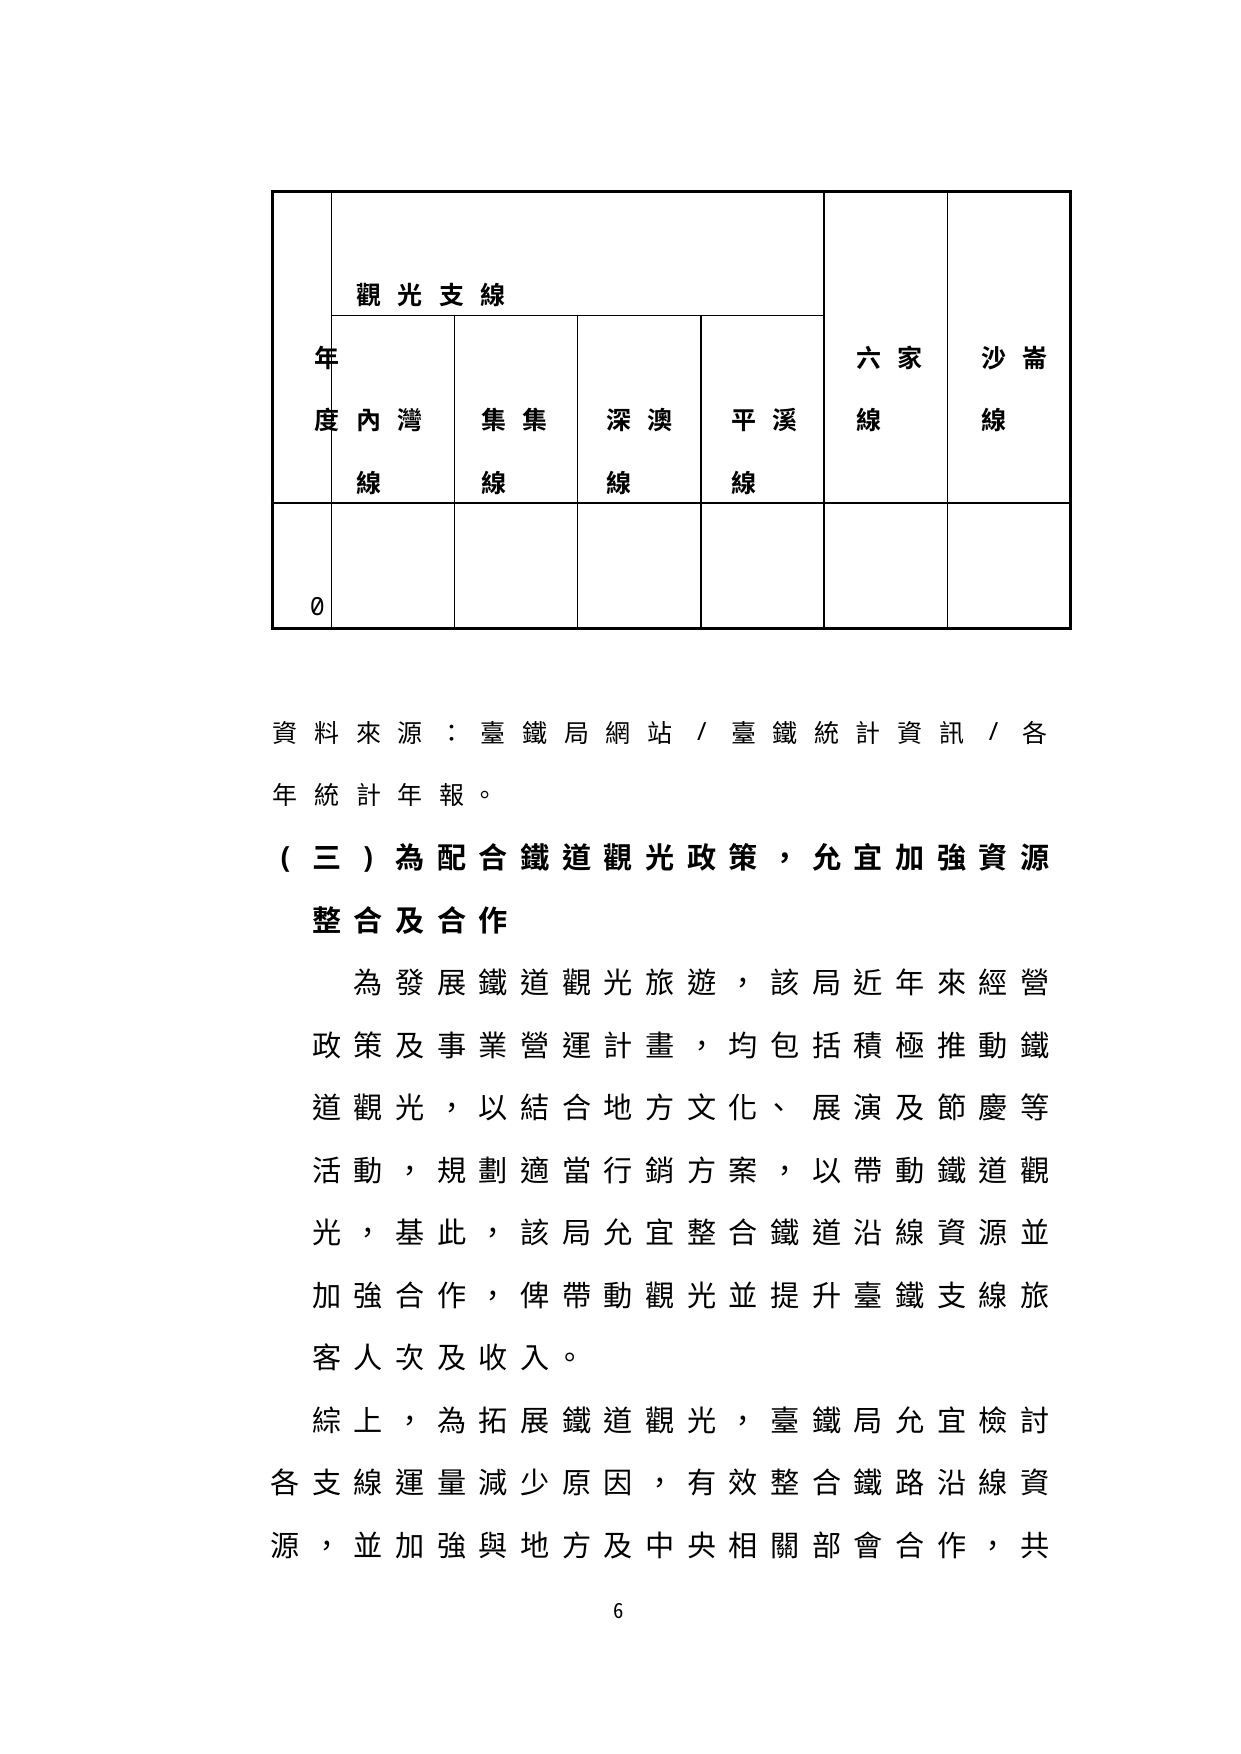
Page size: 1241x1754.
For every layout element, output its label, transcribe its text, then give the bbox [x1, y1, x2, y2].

text 資料來源：臺鐵局網站/臺鐵統計資訊/各年統計年報。 [264, 689, 1056, 814]
table_cell [825, 504, 947, 627]
table_cell 平溪線 [702, 316, 823, 502]
table_header 觀光支線 [332, 193, 823, 314]
text 為發展鐵道觀光旅遊，該局近年來經營政策及事業營運計畫，均包括積極推動鐵道觀光，以結合地方文化、展演及節慶等活動，規劃適當行銷方案，以帶動鐵道觀光，基此，該局允宜整合鐵道沿線資源並加強合作，俾帶動觀光並提升臺鐵支線旅客人次及收入。 [269, 939, 1056, 1377]
table_cell [702, 504, 823, 627]
table_cell [948, 504, 1069, 627]
table_cell 0 [274, 504, 331, 627]
table_header 沙崙線 [948, 193, 1069, 502]
table_header 六家線 [825, 193, 947, 502]
table_cell 深澳線 [578, 316, 700, 502]
table_cell [455, 504, 577, 627]
table_cell 內灣線 [332, 316, 454, 502]
table_cell [578, 504, 700, 627]
text 綜上，為拓展鐵道觀光，臺鐵局允宜檢討各支線運量減少原因，有效整合鐵路沿線資源，並加強與地方及中央相關部會合作，共 [240, 1377, 1056, 1564]
table_cell [332, 504, 454, 627]
table_header 年度 [274, 193, 331, 502]
text (三)為配合鐵道觀光政策，允宜加強資源整合及合作 [240, 814, 1056, 939]
table_cell 集集線 [455, 316, 577, 502]
